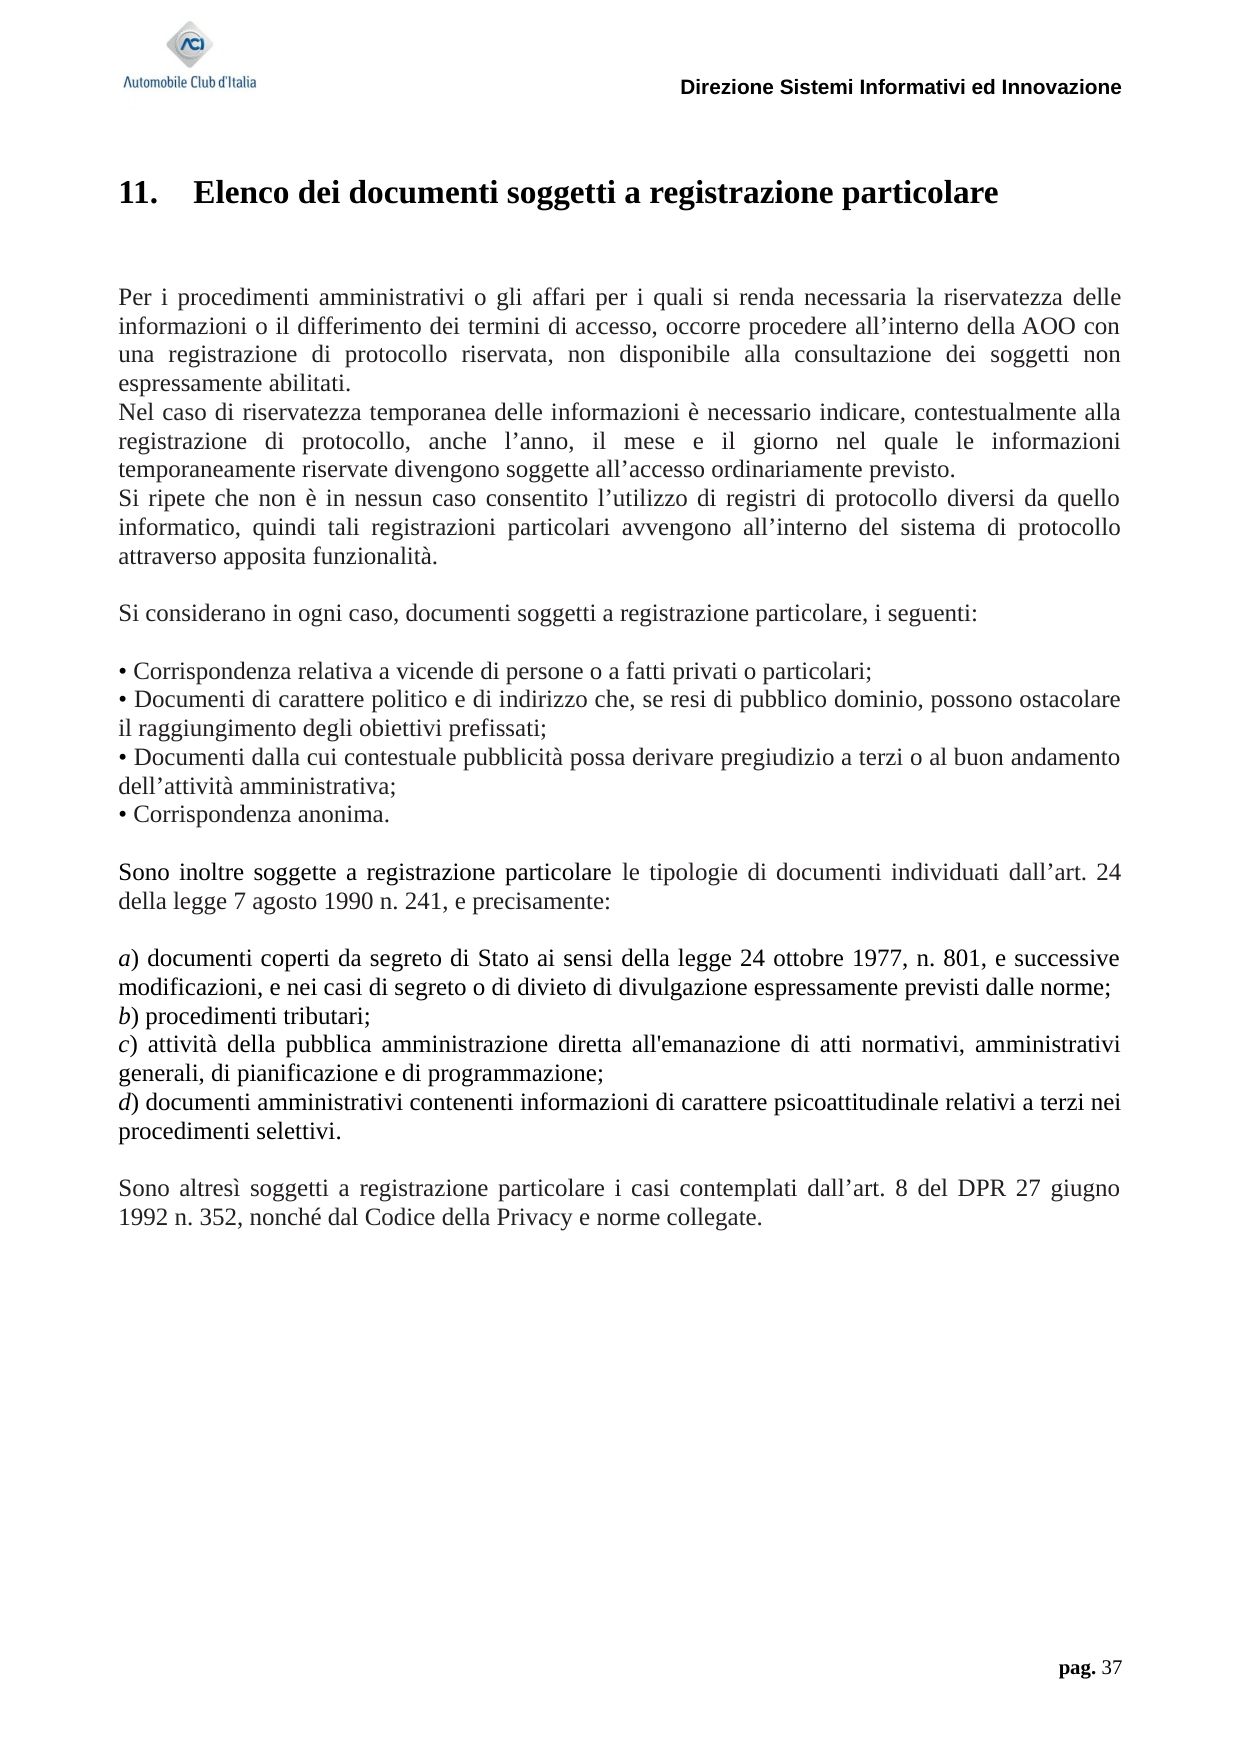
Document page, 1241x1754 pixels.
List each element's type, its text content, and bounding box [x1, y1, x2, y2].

text • Documenti dalla cui contestuale pubblicità possa derivare pregiudizio a terzi o al buon andamento dell’attività amministrativa; [118, 742, 1122, 799]
text • Corrispondenza anonima. [118, 799, 1122, 828]
text Nel caso di riservatezza temporanea delle informazioni è necessario indicare, contestualmente alla registrazione di protocollo, anche l’anno, il mese e il giorno nel quale le informazioni temporaneamente riservate divengono soggette all’accesso ordinariamente previsto. [118, 397, 1122, 483]
text d) documenti amministrativi contenenti informazioni di carattere psicoattitudinale relativi a terzi nei procedimenti selettivi. [118, 1087, 1122, 1144]
text Si considerano in ogni caso, documenti soggetti a registrazione particolare, i seguenti: [118, 598, 1122, 627]
text Per i procedimenti amministrativi o gli affari per i quali si renda necessaria la riservatezza delle informazioni o il differimento dei termini di accesso, occorre procedere all’interno della AOO con una registrazione di protocollo riservata, non disponibile alla consultazione dei soggetti non espressamente abilitati. [118, 282, 1122, 397]
text Sono altresì soggetti a registrazione particolare i casi contemplati dall’art. 8 del DPR 27 giugno 1992 n. 352, nonché dal Codice della Privacy e norme collegate. [118, 1173, 1122, 1231]
picture [122, 10, 257, 110]
text Si ripete che non è in nessun caso consentito l’utilizzo di registri di protocollo diversi da quello informatico, quindi tali registrazioni particolari avvengono all’interno del sistema di protocollo attraverso apposita funzionalità. [118, 483, 1122, 569]
text a) documenti coperti da segreto di Stato ai sensi della legge 24 ottobre 1977, n. 801, e successive modificazioni, e nei casi di segreto o di divieto di divulgazione espressamente previsti dalle norme; [118, 943, 1122, 1001]
text Sono inoltre soggette a registrazione particolare le tipologie di documenti individuati dall’art. 24 della legge 7 agosto 1990 n. 241, e precisamente: [118, 857, 1122, 914]
text c) attività della pubblica amministrazione diretta all'emanazione di atti normativi, amministrativi generali, di pianificazione e di programmazione; [118, 1029, 1122, 1087]
text b) procedimenti tributari; [118, 1001, 1122, 1029]
text • Corrispondenza relativa a vicende di persone o a fatti privati o particolari; [118, 656, 1122, 684]
list Elenco dei documenti soggetti a registrazione particolare [118, 173, 1122, 211]
text • Documenti di carattere politico e di indirizzo che, se resi di pubblico dominio, possono ostacolare il raggiungimento degli obiettivi prefissati; [118, 684, 1122, 742]
